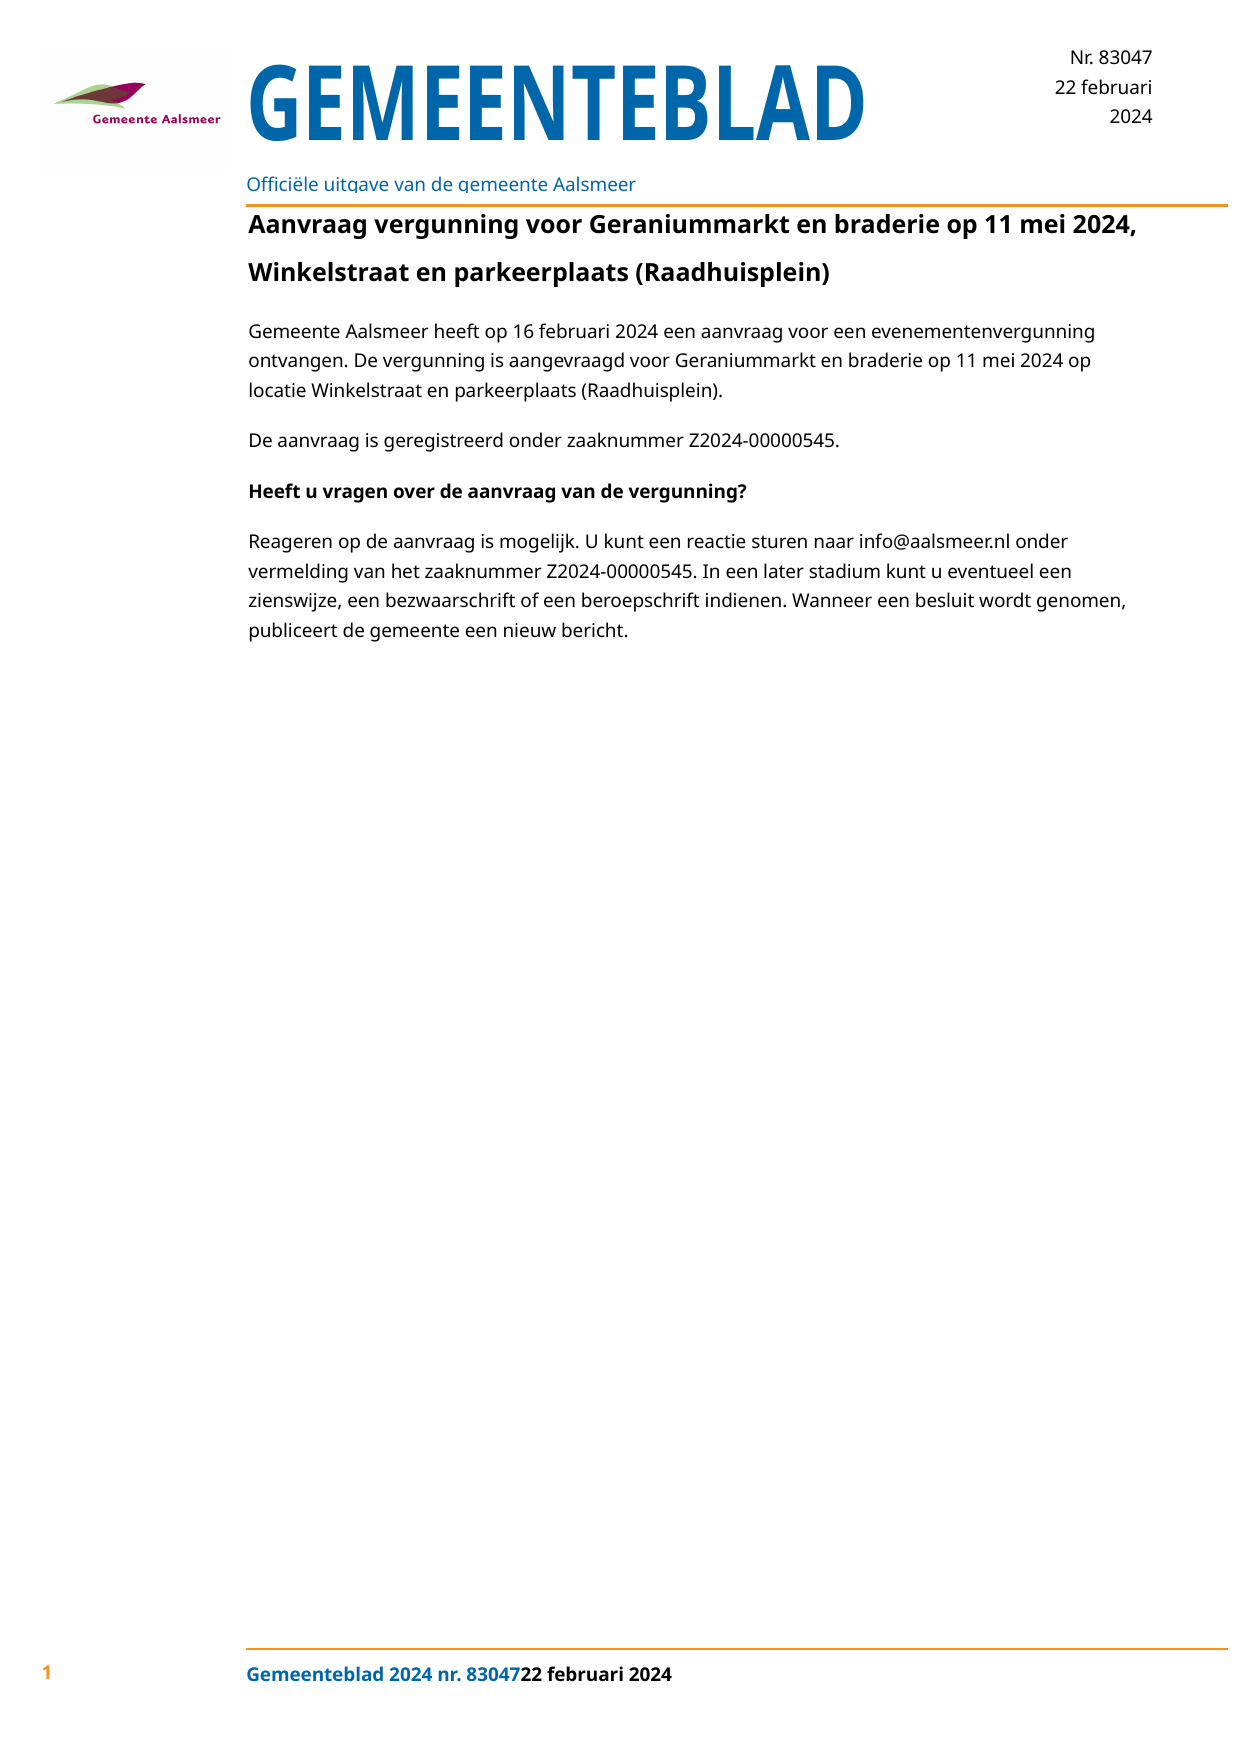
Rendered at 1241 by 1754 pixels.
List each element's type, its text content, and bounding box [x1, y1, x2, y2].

text Heeft u vragen over de aanvraag van de vergunning? [248, 478, 1152, 504]
picture [41, 47, 231, 172]
text De aanvraag is geregistreerd onder zaaknummer Z2024-00000545. [248, 427, 1152, 453]
text Gemeente Aalsmeer heeft op 16 februari 2024 een aanvraag voor een evenementenvergunning ontvangen. De vergunning is aangevraagd voor Geraniummarkt en braderie op 11 mei 2024 op locatie Winkelstraat en parkeerplaats (Raadhuisplein). [248, 318, 1152, 403]
text Reageren op de aanvraag is mogelijk. U kunt een reactie sturen naar info@aalsmeer.nl onder vermelding van het zaaknummer Z2024-00000545. In een later stadium kunt u eventueel een zienswijze, een bezwaarschrift of een beroepschrift indienen. Wanneer een besluit wordt genomen, publiceert de gemeente een nieuw bericht. [248, 528, 1152, 643]
text Aanvraag vergunning voor Geraniummarkt en braderie op 11 mei 2024, Winkelstraat en parkeerplaats (Raadhuisplein) [248, 207, 1152, 288]
